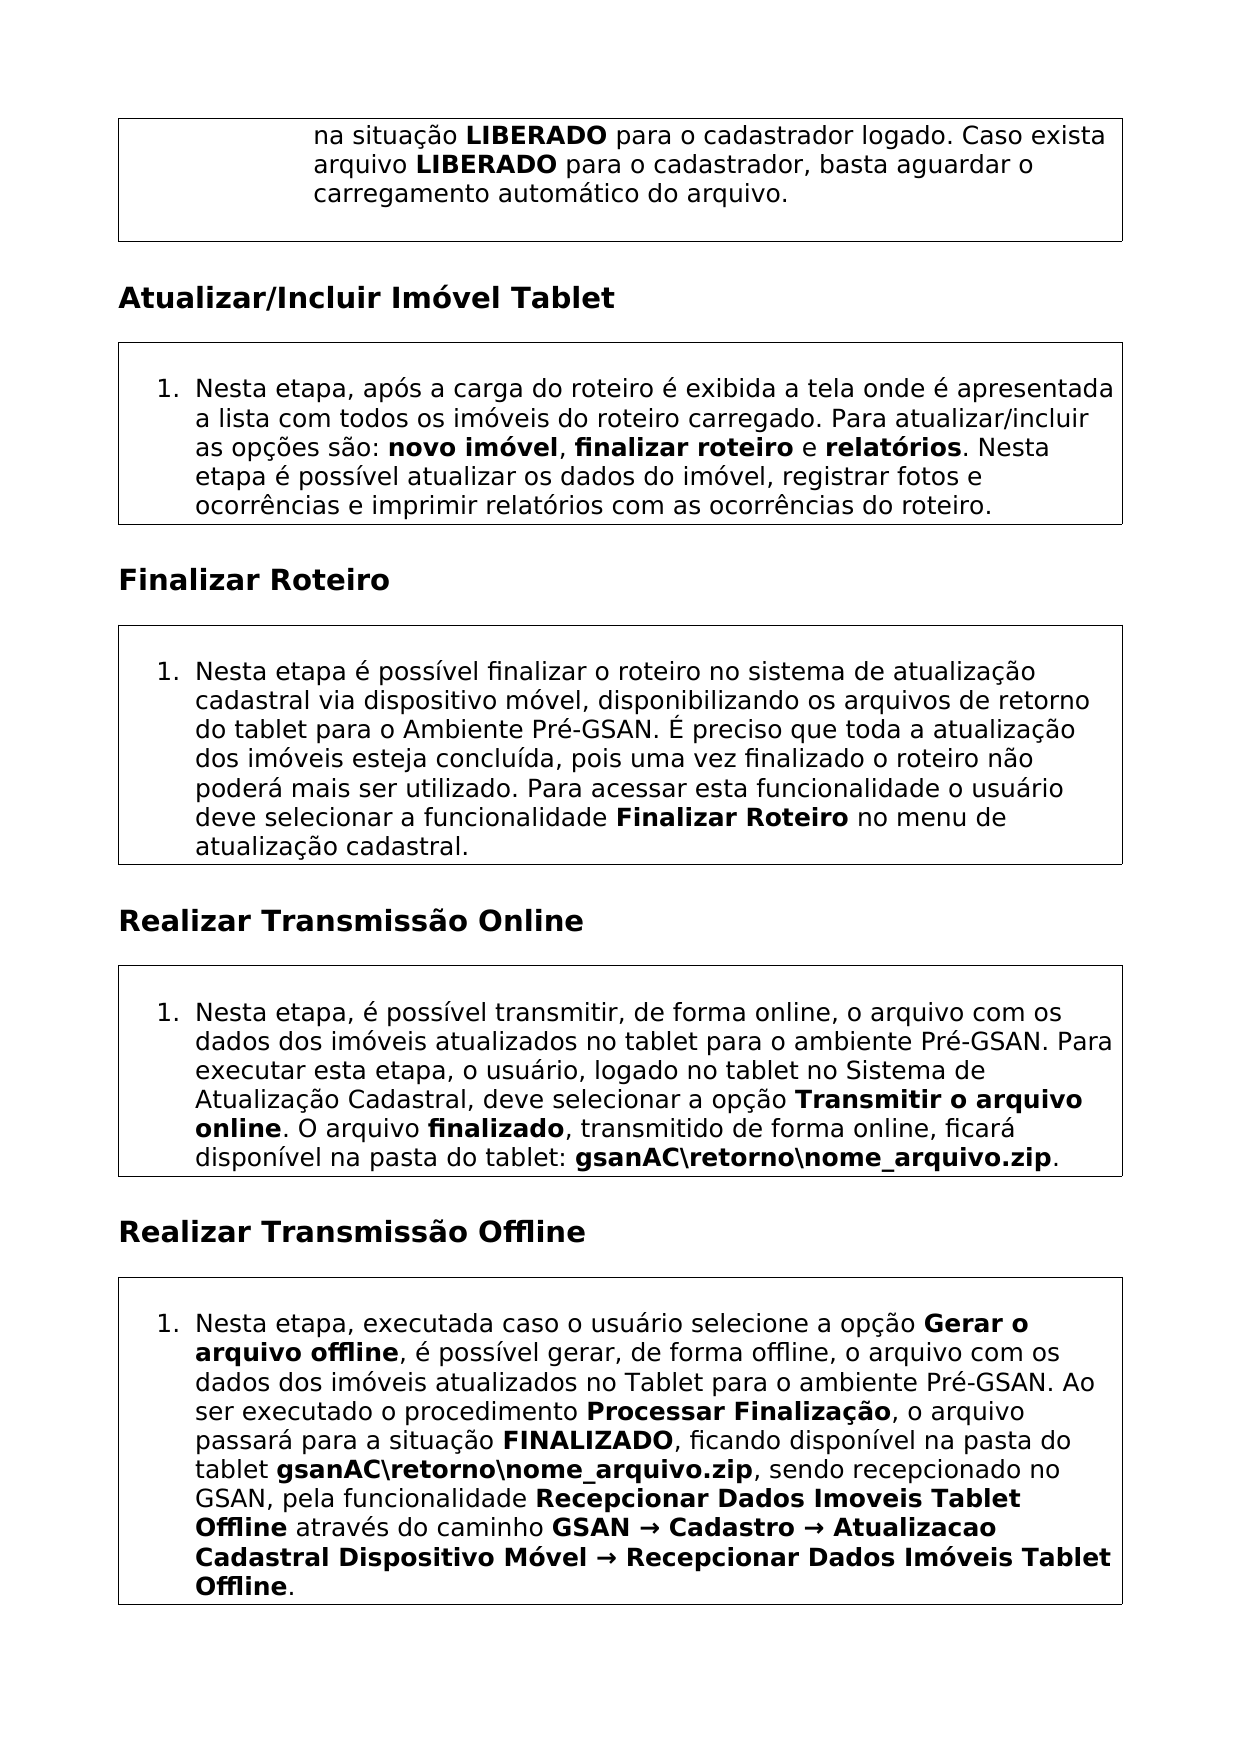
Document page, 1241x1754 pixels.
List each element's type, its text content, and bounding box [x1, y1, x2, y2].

table_header Nesta etapa, após a carga do roteiro é exibida a tela onde é apresentada a lista com todos os imóveis do roteiro carregado. Para atualizar/incluir as opções são: novo imóvel, finalizar roteiro e relatórios. Nesta etapa é possível atualizar os dados do imóvel, registrar fotos e ocorrências e imprimir relatórios com as ocorrências do roteiro. [119, 343, 1122, 523]
subtitle Atualizar/Incluir Imóvel Tablet [118, 281, 1122, 315]
table_header Nesta etapa, executada caso o usuário selecione a opção Gerar o arquivo offline, é possível gerar, de forma offline, o arquivo com os dados dos imóveis atualizados no Tablet para o ambiente Pré-GSAN. Ao ser executado o procedimento Processar Finalização, o arquivo passará para a situação FINALIZADO, ficando disponível na pasta do tablet gsanAC\retorno\nome_arquivo.zip, sendo recepcionado no GSAN, pela funcionalidade Recepcionar Dados Imoveis Tablet Offline através do caminho GSAN → Cadastro → Atualizacao Cadastral Dispositivo Móvel → Recepcionar Dados Imóveis Tablet Offline. [119, 1278, 1122, 1604]
subtitle Realizar Transmissão Online [118, 904, 1122, 938]
table_header Nesta etapa é possível finalizar o roteiro no sistema de atualização cadastral via dispositivo móvel, disponibilizando os arquivos de retorno do tablet para o Ambiente Pré-GSAN. É preciso que toda a atualização dos imóveis esteja concluída, pois uma vez finalizado o roteiro não poderá mais ser utilizado. Para acessar esta funcionalidade o usuário deve selecionar a funcionalidade Finalizar Roteiro no menu de atualização cadastral. [119, 626, 1122, 864]
table_header Nesta etapa, é possível transmitir, de forma online, o arquivo com os dados dos imóveis atualizados no tablet para o ambiente Pré-GSAN. Para executar esta etapa, o usuário, logado no tablet no Sistema de Atualização Cadastral, deve selecionar a opção Transmitir o arquivo online. O arquivo finalizado, transmitido de forma online, ficará disponível na pasta do tablet: gsanAC\retorno\nome_arquivo.zip. [119, 966, 1122, 1176]
table_header na situação LIBERADO para o cadastrador logado. Caso exista arquivo LIBERADO para o cadastrador, basta aguardar o carregamento automático do arquivo. [119, 119, 1122, 241]
subtitle Finalizar Roteiro [118, 563, 1122, 597]
subtitle Realizar Transmissão Offline [118, 1216, 1122, 1249]
